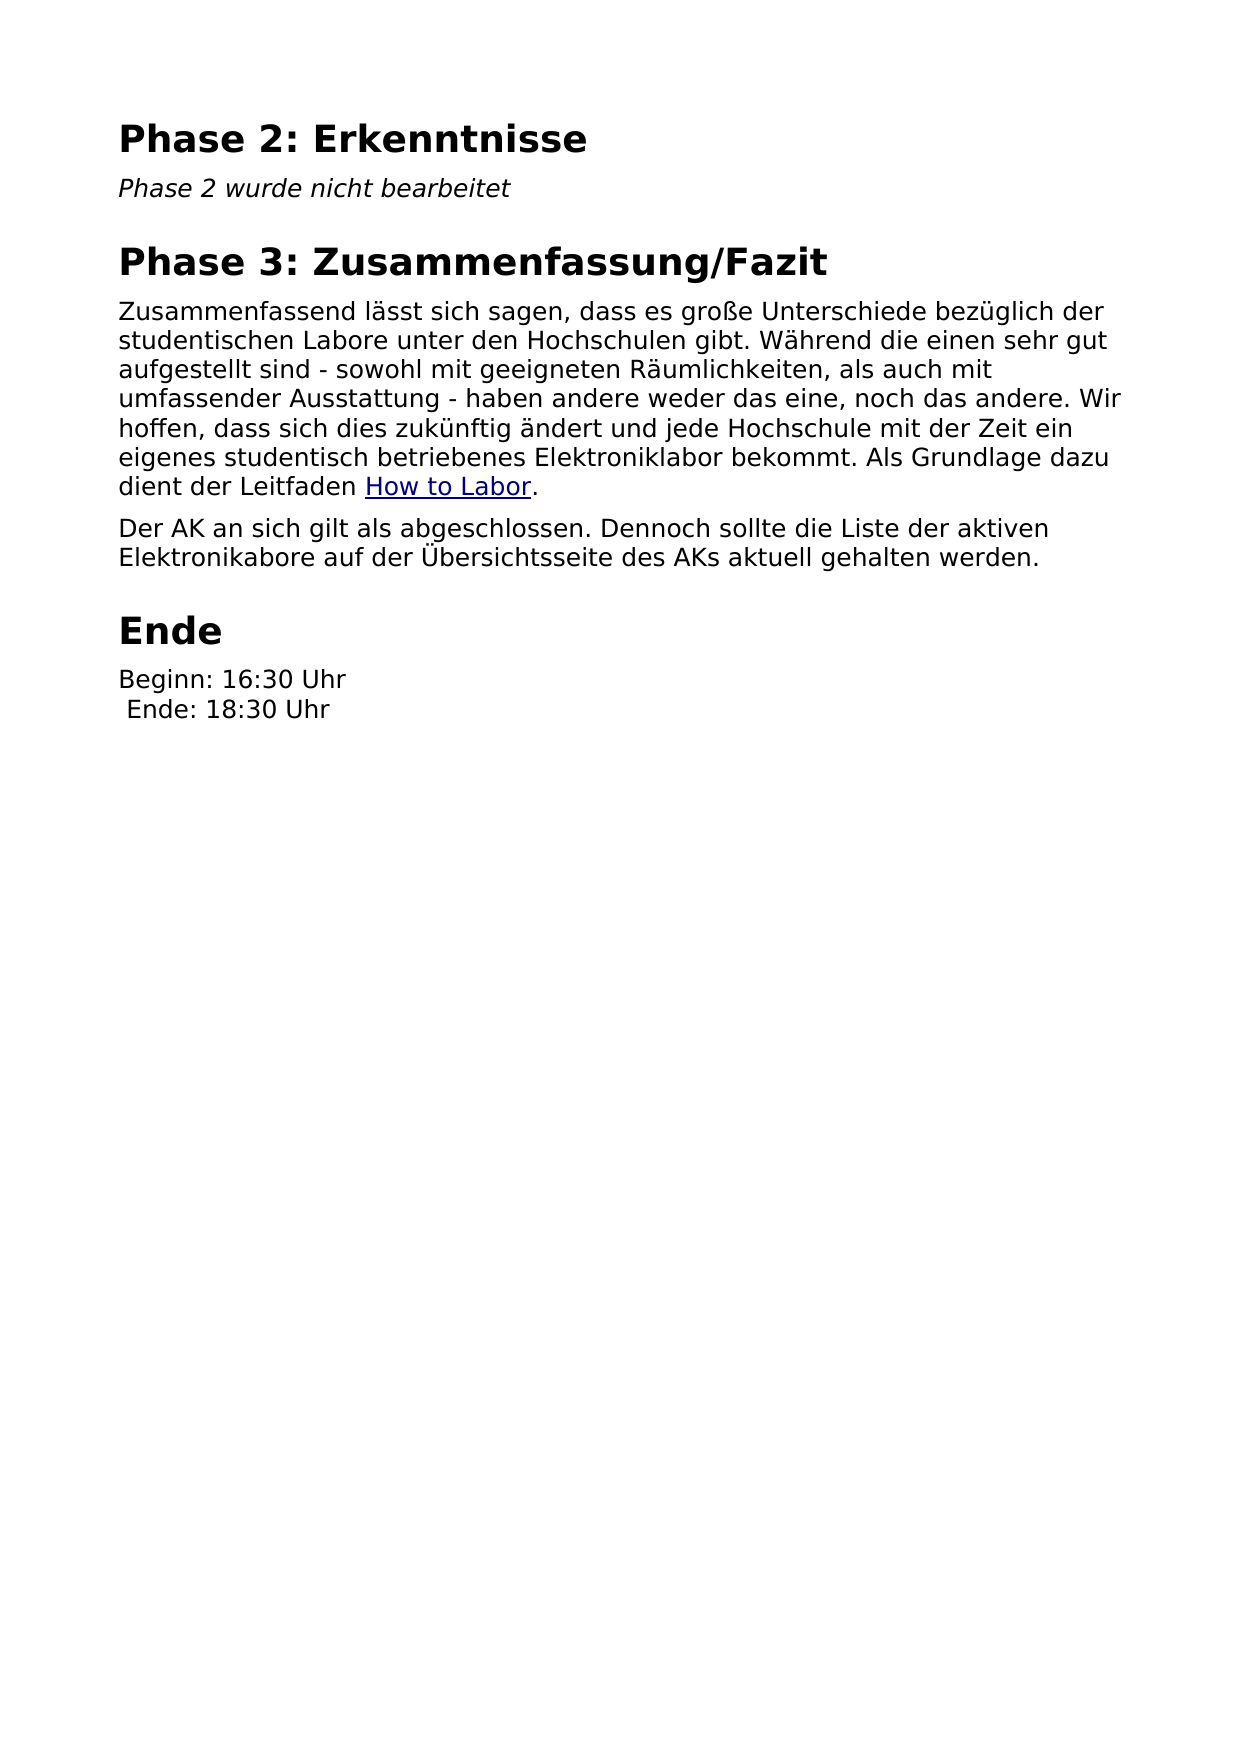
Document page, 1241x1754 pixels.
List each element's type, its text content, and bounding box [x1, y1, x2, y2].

subtitle Phase 2: Erkenntnisse [118, 118, 1122, 162]
text Der AK an sich gilt als abgeschlossen. Dennoch sollte die Liste der aktiven Elektronikabore auf der Übersichtsseite des AKs aktuell gehalten werden. [118, 514, 1122, 572]
text Beginn: 16:30 Uhr Ende: 18:30 Uhr [118, 666, 1122, 753]
text Phase 2 wurde nicht bearbeitet [118, 174, 1122, 203]
subtitle Phase 3: Zusammenfassung/Fazit [118, 241, 1122, 284]
subtitle Ende [118, 609, 1122, 653]
text Zusammenfassend lässt sich sagen, dass es große Unterschiede bezüglich der studentischen Labore unter den Hochschulen gibt. Während die einen sehr gut aufgestellt sind - sowohl mit geeigneten Räumlichkeiten, als auch mit umfassender Ausstattung - haben andere weder das eine, noch das andere. Wir hoffen, dass sich dies zukünftig ändert und jede Hochschule mit der Zeit ein eigenes studentisch betriebenes Elektroniklabor bekommt. Als Grundlage dazu dient der Leitfaden How to Labor. [118, 297, 1122, 501]
